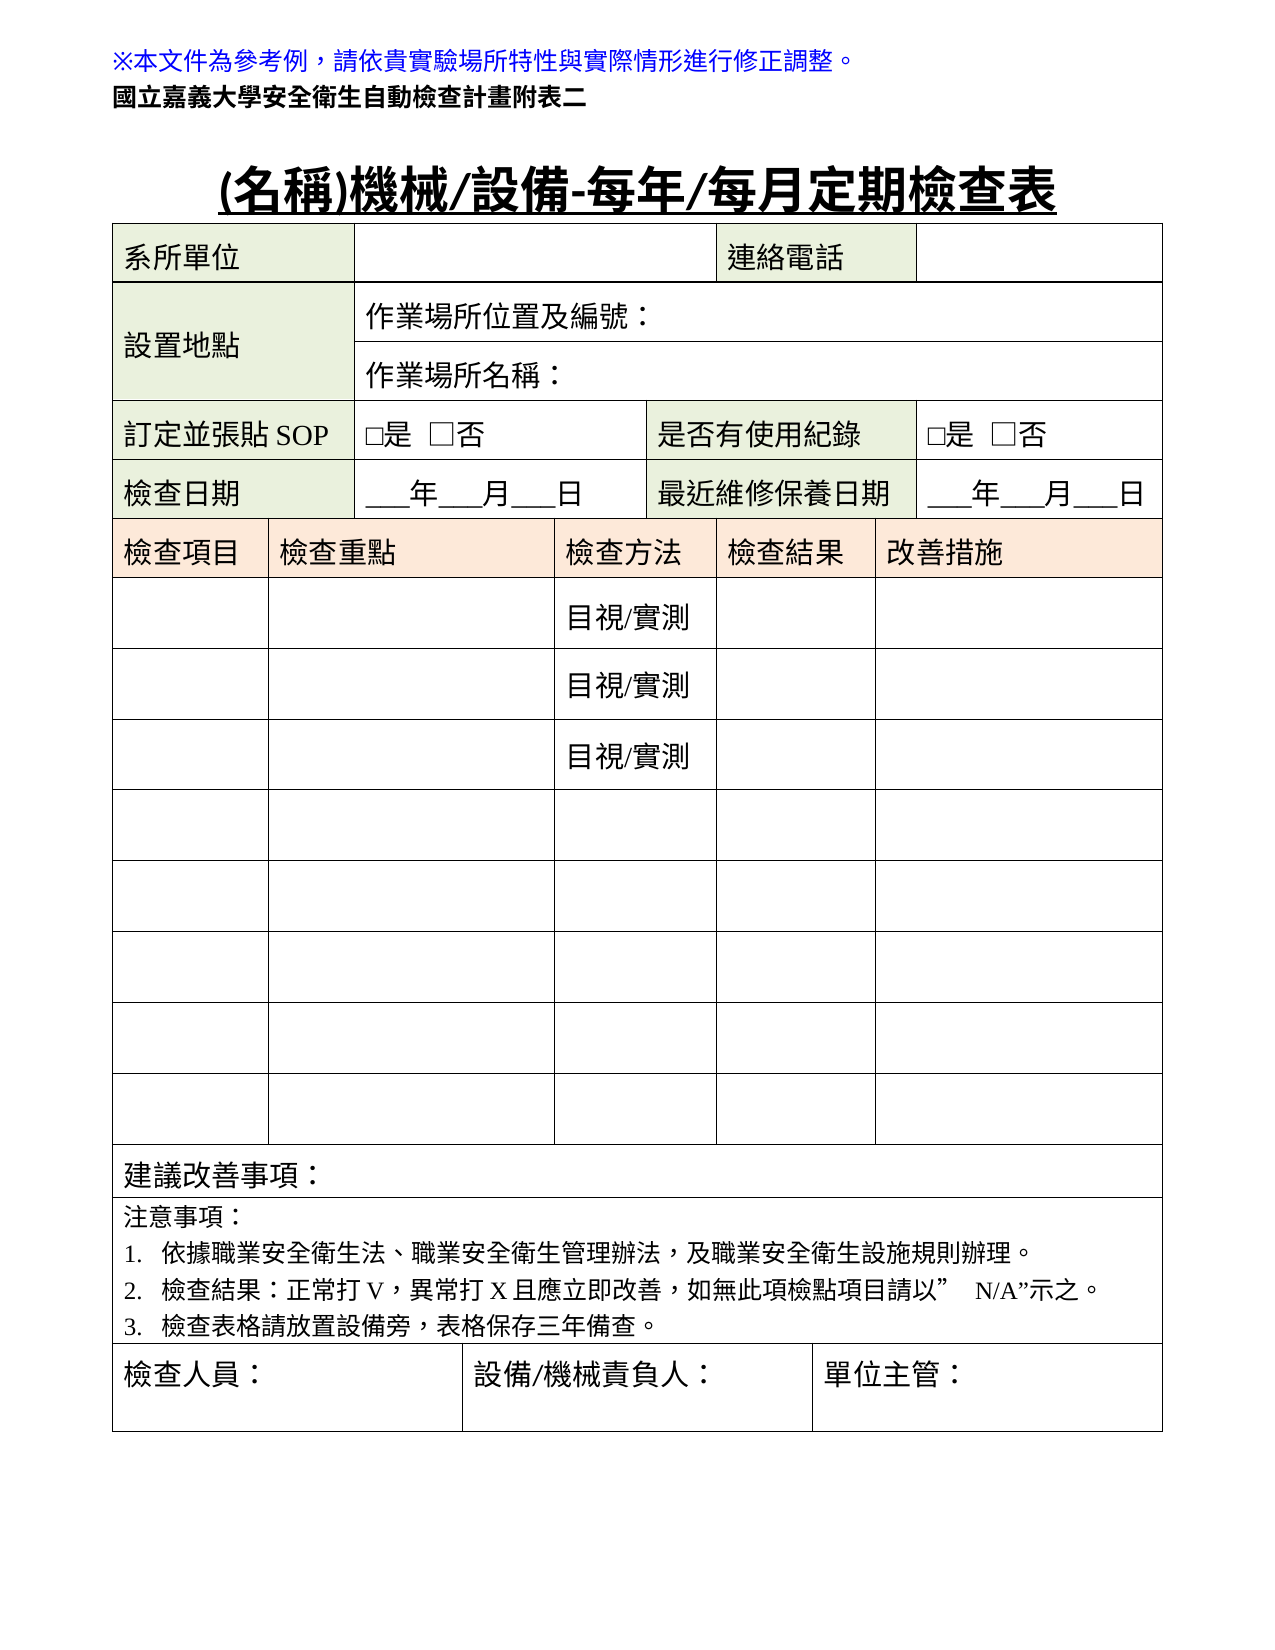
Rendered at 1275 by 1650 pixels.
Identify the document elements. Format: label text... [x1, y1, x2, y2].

table_cell 檢查日期 [113, 460, 354, 518]
table_cell 改善措施 [876, 519, 1162, 577]
table_cell [717, 1074, 875, 1143]
table_cell ___年___月___日 [355, 460, 646, 518]
table_cell [876, 720, 1162, 789]
table_cell [717, 932, 875, 1002]
table_cell ___年___月___日 [917, 460, 1162, 518]
table_cell [717, 649, 875, 718]
table_cell 目視/實測 [555, 649, 716, 718]
table_cell [269, 649, 554, 718]
table_cell [555, 1074, 716, 1143]
table_cell [876, 1074, 1162, 1143]
table_cell 建議改善事項： [113, 1145, 1162, 1197]
table_cell [876, 649, 1162, 718]
table_cell [269, 1003, 554, 1073]
table_cell 檢查方法 [555, 519, 716, 577]
table_cell [876, 1003, 1162, 1073]
table_cell [269, 932, 554, 1002]
table_cell [113, 1074, 268, 1143]
table_cell 單位主管： [813, 1344, 1162, 1431]
table_cell 設備/機械責負人： [463, 1344, 812, 1431]
table_cell [269, 578, 554, 648]
table_cell 檢查項目 [113, 519, 268, 577]
table_cell 是否有使用紀錄 [647, 401, 916, 459]
table_cell [717, 1003, 875, 1073]
table_cell 作業場所位置及編號： [355, 283, 1162, 341]
table_cell [555, 932, 716, 1002]
table_cell [269, 720, 554, 789]
table_cell 訂定並張貼SOP [113, 401, 354, 459]
table_cell 目視/實測 [555, 578, 716, 648]
table_cell 作業場所名稱： [355, 342, 1162, 399]
table_cell [269, 861, 554, 931]
table_cell [717, 790, 875, 860]
table_header [355, 224, 716, 281]
table_cell [717, 578, 875, 648]
table_cell [113, 861, 268, 931]
table_cell 檢查重點 [269, 519, 554, 577]
table_cell [269, 1074, 554, 1143]
table_cell [717, 720, 875, 789]
table_cell 最近維修保養日期 [647, 460, 916, 518]
table_cell 注意事項： 依據職業安全衛生法、職業安全衛生管理辦法，及職業安全衛生設施規則辦理。 檢查結果：正常打V，異常打X且應立即改善，如無此項檢點項目請以” N/A”示之。 檢查表格請放置設備旁，表格保存三年備查。 [113, 1198, 1162, 1343]
table_cell [717, 861, 875, 931]
table_cell [113, 578, 268, 648]
table_header [917, 224, 1162, 281]
table_cell [113, 649, 268, 718]
table_cell [113, 1003, 268, 1073]
table_cell [876, 790, 1162, 860]
text (名稱)機械/設備-每年/每月定期檢查表 [112, 150, 1162, 222]
table_cell □是 □否 [355, 401, 646, 459]
table_cell [876, 861, 1162, 931]
table_cell [269, 790, 554, 860]
table_cell 檢查人員： [113, 1344, 462, 1431]
table_cell 檢查結果 [717, 519, 875, 577]
table_cell 設置地點 [113, 283, 354, 399]
table_header 系所單位 [113, 224, 354, 281]
table_cell □是 □否 [917, 401, 1162, 459]
table_cell 目視/實測 [555, 720, 716, 789]
table_header 連絡電話 [717, 224, 916, 281]
table_cell [876, 932, 1162, 1002]
table_cell [113, 720, 268, 789]
table_cell [555, 790, 716, 860]
table_cell [555, 861, 716, 931]
table_cell [876, 578, 1162, 648]
table_cell [113, 790, 268, 860]
table_cell [113, 932, 268, 1002]
table_cell [555, 1003, 716, 1073]
